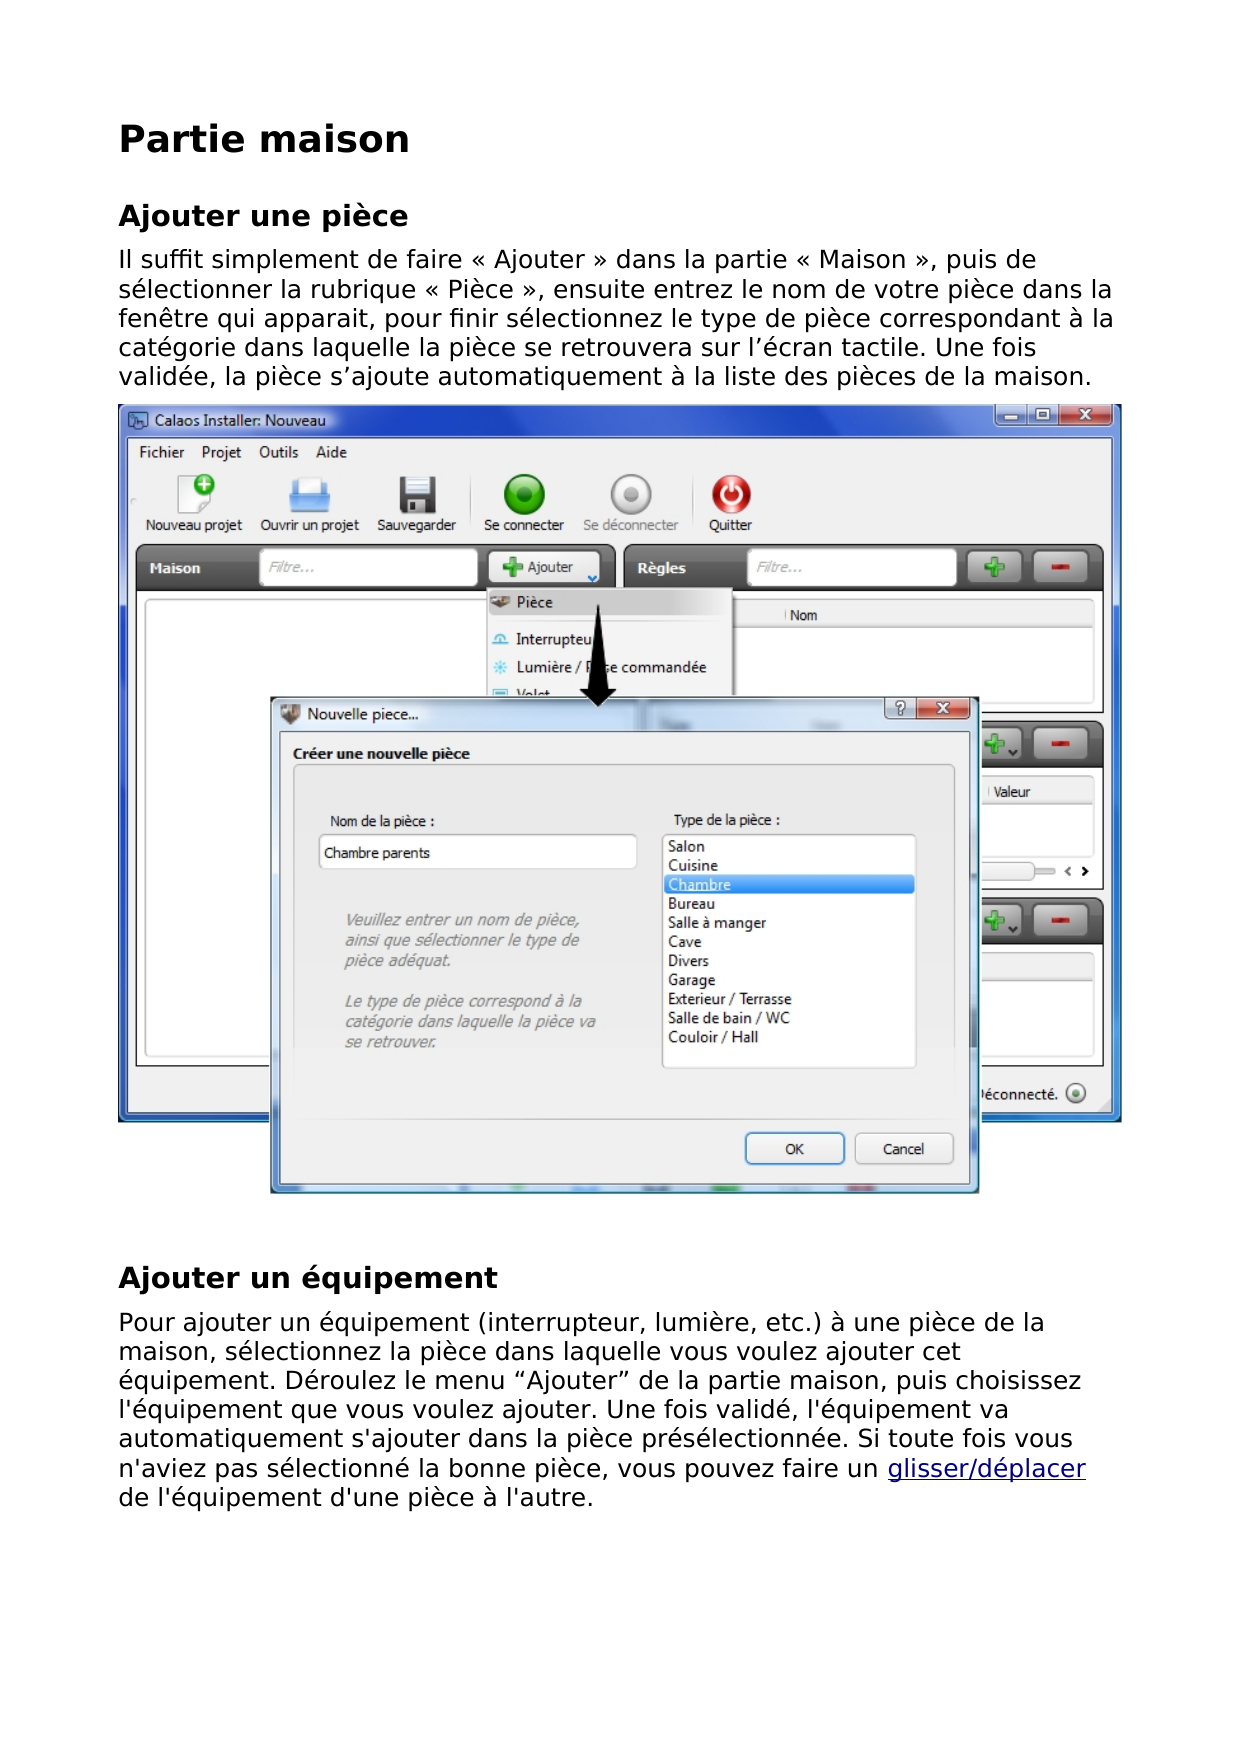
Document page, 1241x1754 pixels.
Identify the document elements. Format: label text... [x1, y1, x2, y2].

subtitle Ajouter une pièce [118, 199, 1122, 233]
subtitle Ajouter un équipement [118, 1261, 1122, 1295]
subtitle Partie maison [118, 118, 1122, 162]
text Pour ajouter un équipement (interrupteur, lumière, etc.) à une pièce de la maison, sélectionnez la pièce dans laquelle vous voulez ajouter cet équipement. Déroulez le menu “Ajouter” de la partie maison, puis choisissez l'équipement que vous voulez ajouter. Une fois validé, l'équipement va automatiquement s'ajouter dans la pièce présélectionnée. Si toute fois vous n'aviez pas sélectionné la bonne pièce, vous pouvez faire un glisser/déplacer de l'équipement d'une pièce à l'autre. [118, 1308, 1122, 1512]
text Il suffit simplement de faire « Ajouter » dans la partie « Maison », puis de sélectionner la rubrique « Pièce », ensuite entrez le nom de votre pièce dans la fenêtre qui apparait, pour finir sélectionnez le type de pièce correspondant à la catégorie dans laquelle la pièce se retrouvera sur l’écran tactile. Une fois validée, la pièce s’ajoute automatiquement à la liste des pièces de la maison. [118, 246, 1122, 392]
picture [118, 404, 1123, 1195]
